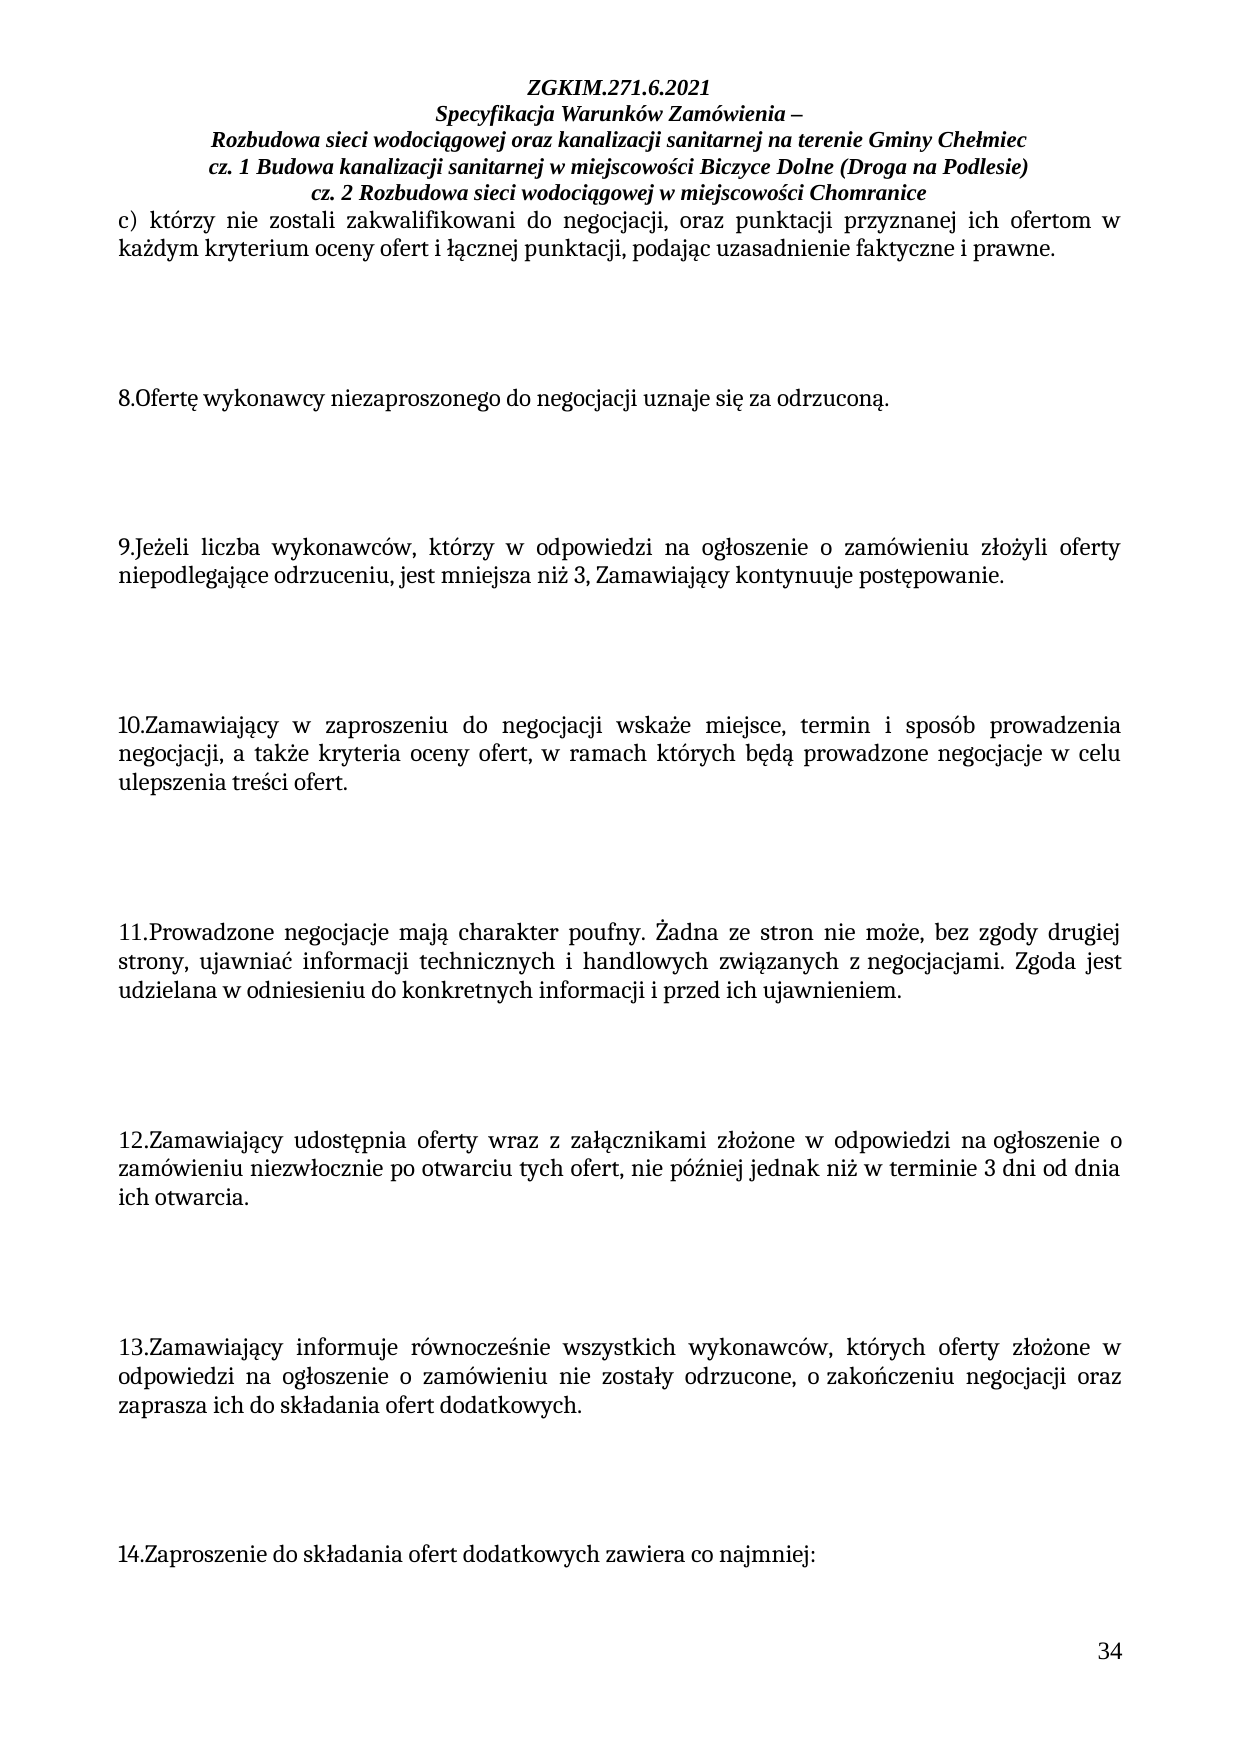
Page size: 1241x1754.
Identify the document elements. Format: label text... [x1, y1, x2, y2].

list Ofertę wykonawcy niezaproszonego do negocjacji uznaje się za odrzuconą. [118, 383, 1122, 412]
text c) którzy nie zostali zakwalifikowani do negocjacji, oraz punktacji przyznanej ich ofertom w każdym kryterium oceny ofert i łącznej punktacji, podając uzasadnienie faktyczne i prawne. [118, 206, 1122, 263]
list Zamawiający informuje równocześnie wszystkich wykonawców, których oferty złożone w odpowiedzi na ogłoszenie o zamówieniu nie zostały odrzucone, o zakończeniu negocjacji oraz zaprasza ich do składania ofert dodatkowych. [118, 1332, 1122, 1419]
list Zaproszenie do składania ofert dodatkowych zawiera co najmniej: [118, 1540, 1122, 1568]
list Zamawiający udostępnia oferty wraz z załącznikami złożone w odpowiedzi na ogłoszenie o zamówieniu niezwłocznie po otwarciu tych ofert, nie później jednak niż w terminie 3 dni od dnia ich otwarcia. [118, 1125, 1122, 1212]
list Zamawiający w zaproszeniu do negocjacji wskaże miejsce, termin i sposób prowadzenia negocjacji, a także kryteria oceny ofert, w ramach których będą prowadzone negocjacje w celu ulepszenia treści ofert. [118, 711, 1122, 797]
list Jeżeli liczba wykonawców, którzy w odpowiedzi na ogłoszenie o zamówieniu złożyli oferty niepodlegające odrzuceniu, jest mniejsza niż 3, Zamawiający kontynuuje postępowanie. [118, 533, 1122, 590]
list Prowadzone negocjacje mają charakter poufny. Żadna ze stron nie może, bez zgody drugiej strony, ujawniać informacji technicznych i handlowych związanych z negocjacjami. Zgoda jest udzielana w odniesieniu do konkretnych informacji i przed ich ujawnieniem. [118, 917, 1122, 1004]
